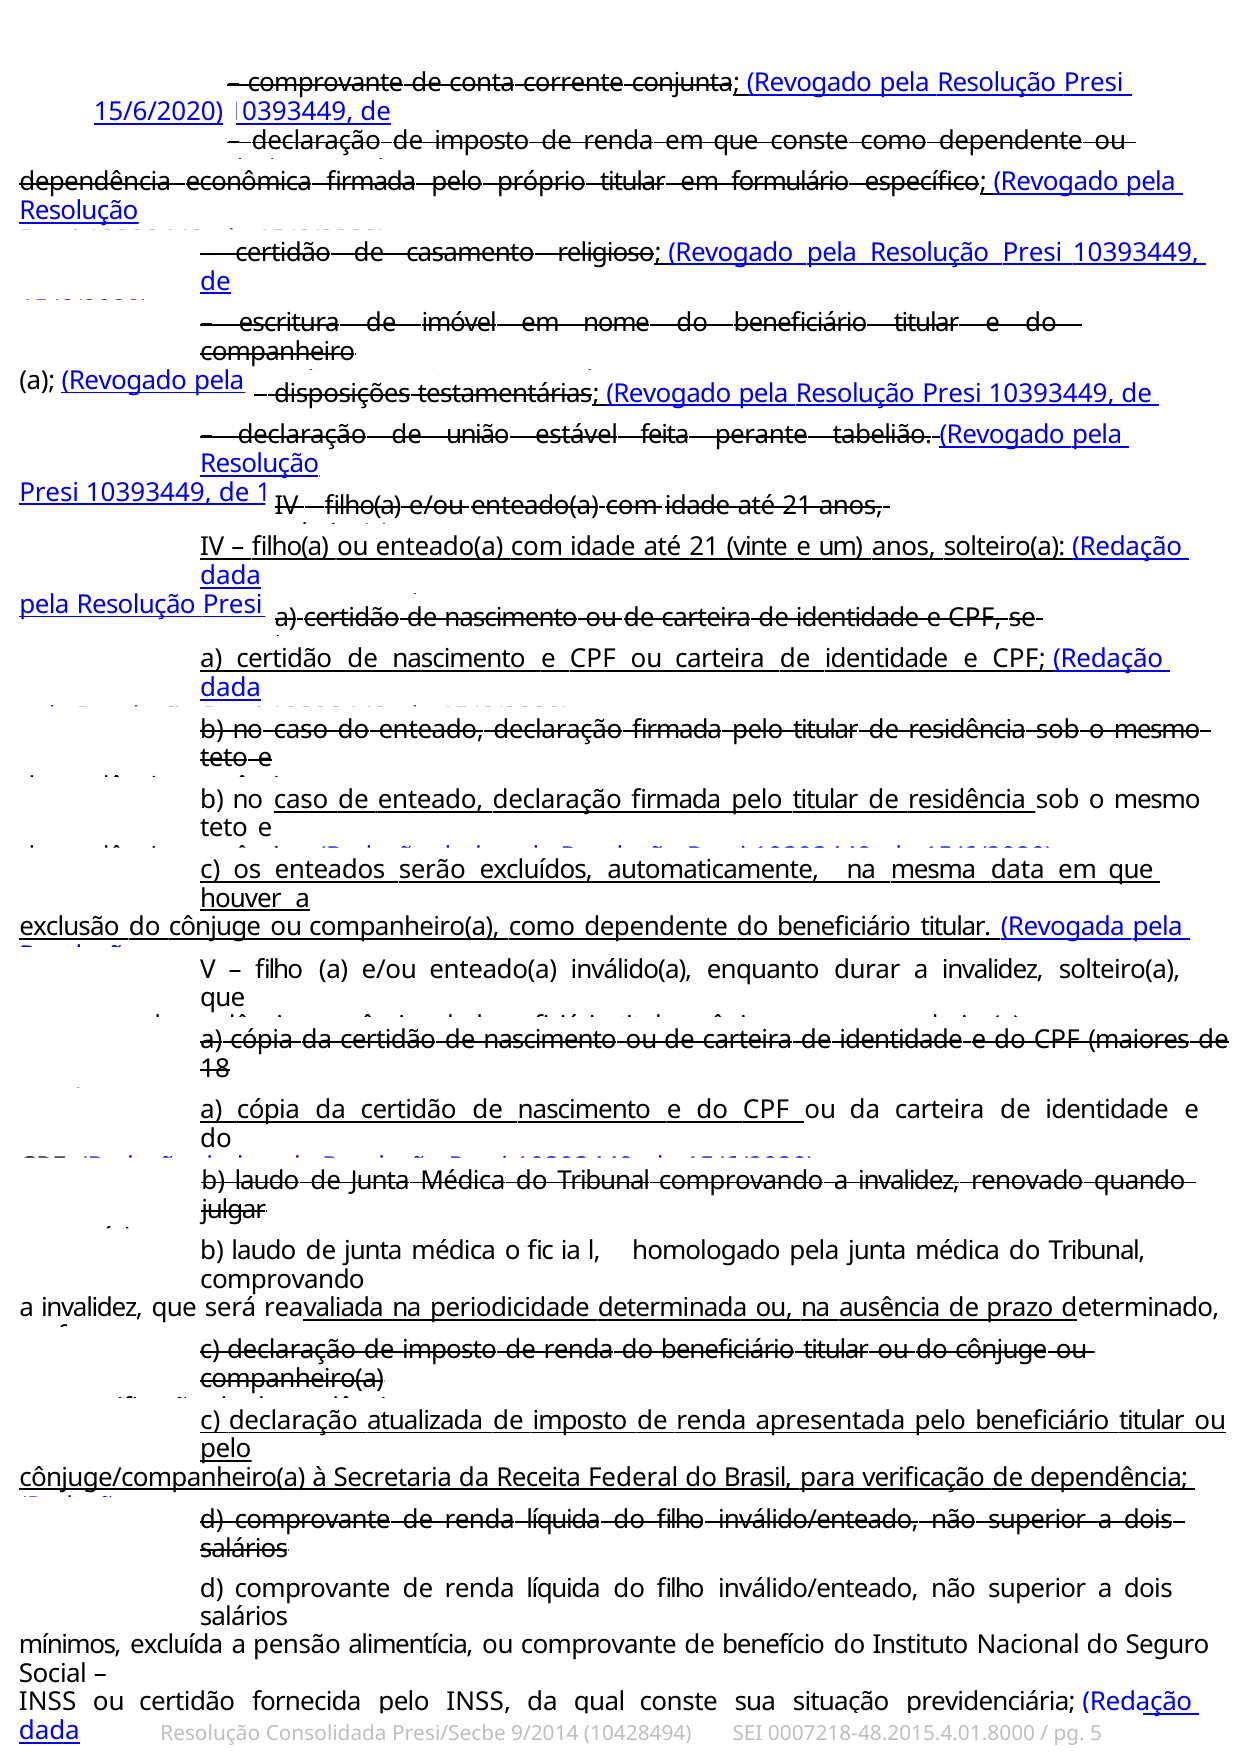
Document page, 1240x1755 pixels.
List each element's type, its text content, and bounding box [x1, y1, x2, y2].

text INSS ou certidão fornecida pelo INSS, da qual conste sua situação previdenciária; (Redação dada [19, 1688, 1231, 1745]
text Resolução Consolidada Presi/Secbe 9/2014 (10428494) [160, 1722, 723, 1745]
text dependência econômica firmada pelo próprio titular em formulário específico; (Revogado pela Resolução [19, 168, 1231, 226]
text – certidão de casamento religioso; (Revogado pela Resolução Presi 10393449, de [200, 238, 1231, 296]
text necessário; [20, 1224, 1231, 1228]
text comprove dependência econômica do beneficiário titular, cônjuge ou companheiro(a): [19, 1012, 1231, 1017]
text c) declaração de imposto de renda do beneficiário titular ou do cônjuge ou companheiro(a) [199, 1336, 1231, 1393]
text – declaração de união estável feita perante tabelião. (Revogado pela Resolução [200, 421, 1231, 478]
text 15/6/2020) [93, 97, 227, 126]
text a invalidez, que será reavaliada na periodicidade determinada ou, na ausência de prazo determinado, na forma [19, 1294, 1231, 1327]
text a) cópia da certidão de nascimento e do CPF ou da carteira de identidade e do [200, 1096, 1231, 1153]
text – disposições testamentárias; (Revogado pela Resolução Presi 10393449, de 15/6/2020) [254, 379, 1231, 412]
text dependência econômica; (Redação dada pela Resolução Presi 10393449, de 15/6/2020) [19, 842, 1231, 847]
text b) no caso de enteado, declaração firmada pelo titular de residência sob o mesmo teto e [200, 786, 1231, 842]
text IV – filho(a) e/ou enteado(a) com idade até 21 anos, solteiro(a): [274, 491, 969, 524]
text SEI 0007218-48.2015.4.01.8000 / pg. 5 [732, 1722, 1134, 1745]
text IV – filho(a) ou enteado(a) com idade até 21 (vinte e um) anos, solteiro(a): (Redação dada [200, 533, 1231, 590]
text pela Resolução Presi 10393449, de 15/6/2020) [19, 702, 1231, 706]
text exclusão do cônjuge ou companheiro(a), como dependente do beneficiário titular. (Revogada pela Resolução [19, 913, 1231, 947]
text a) certidão de nascimento e CPF ou carteira de identidade e CPF; (Redação dada [200, 645, 1231, 702]
text (a); (Revogado pela Resolução Presi 10393449, de 15/6/2020) [19, 366, 1231, 395]
picture [978, 516, 1179, 524]
text mínimos, excluída a pensão alimentícia, ou comprovante de benefício do Instituto Nacional do Seguro Social – [19, 1631, 1231, 1688]
text para verificação de dependência; [19, 1393, 1231, 1398]
text b) laudo de Junta Médica do Tribunal comprovando a invalidez, renovado quando julgar [201, 1166, 1231, 1224]
picture [58, 404, 245, 412]
text – declaração de imposto de renda em que conste como dependente ou declaração de [227, 126, 1231, 159]
picture [58, 516, 265, 524]
text anos); [19, 1083, 1231, 1087]
text pela Resolução Presi 10393449, de 15/6/2020) [19, 590, 1231, 619]
text d) comprovante de renda líquida do filho inválido/enteado, não superior a dois salários [199, 1574, 1231, 1631]
text dependência econômica; [19, 773, 1231, 777]
text c) declaração atualizada de imposto de renda apresentada pelo beneficiário titular ou pelo [200, 1407, 1231, 1463]
text CPF; (Redação dada pela Resolução Presi 10393449, de 15/6/2020) [19, 1153, 1231, 1157]
text Presi 10393449, de 15/6/2020) [19, 478, 1231, 507]
text b) laudo de junta médica o fic ia l, homologado pela junta médica do Tribunal, comprovando [200, 1237, 1231, 1294]
picture [58, 58, 1179, 159]
text cônjuge/companheiro(a) à Secretaria da Receita Federal do Brasil, para verificação de dependência; (Redação [19, 1463, 1231, 1497]
text 15/6/2020) [19, 296, 1231, 300]
text a) certidão de nascimento ou de carteira de identidade e CPF, se houver; [274, 603, 1069, 636]
picture [58, 628, 265, 636]
text d) comprovante de renda líquida do filho inválido/enteado, não superior a dois salários [199, 1505, 1231, 1563]
picture [1078, 628, 1179, 636]
text V – filho (a) e/ou enteado(a) inválido(a), enquanto durar a invalidez, solteiro(a), que [200, 955, 1231, 1012]
text – escritura de imóvel em nome do beneficiário titular e do companheiro [200, 309, 1231, 366]
text – comprovante de conta corrente conjunta; (Revogado pela Resolução Presi 10393449, de [227, 69, 1231, 126]
text b) no caso do enteado, declaração firmada pelo titular de residência sob o mesmo teto e [200, 715, 1231, 773]
text c) os enteados serão excluídos, automaticamente, na mesma data em que houver a [200, 856, 1231, 913]
text a) cópia da certidão de nascimento ou de carteira de identidade e do CPF (maiores de 18 [200, 1025, 1231, 1083]
